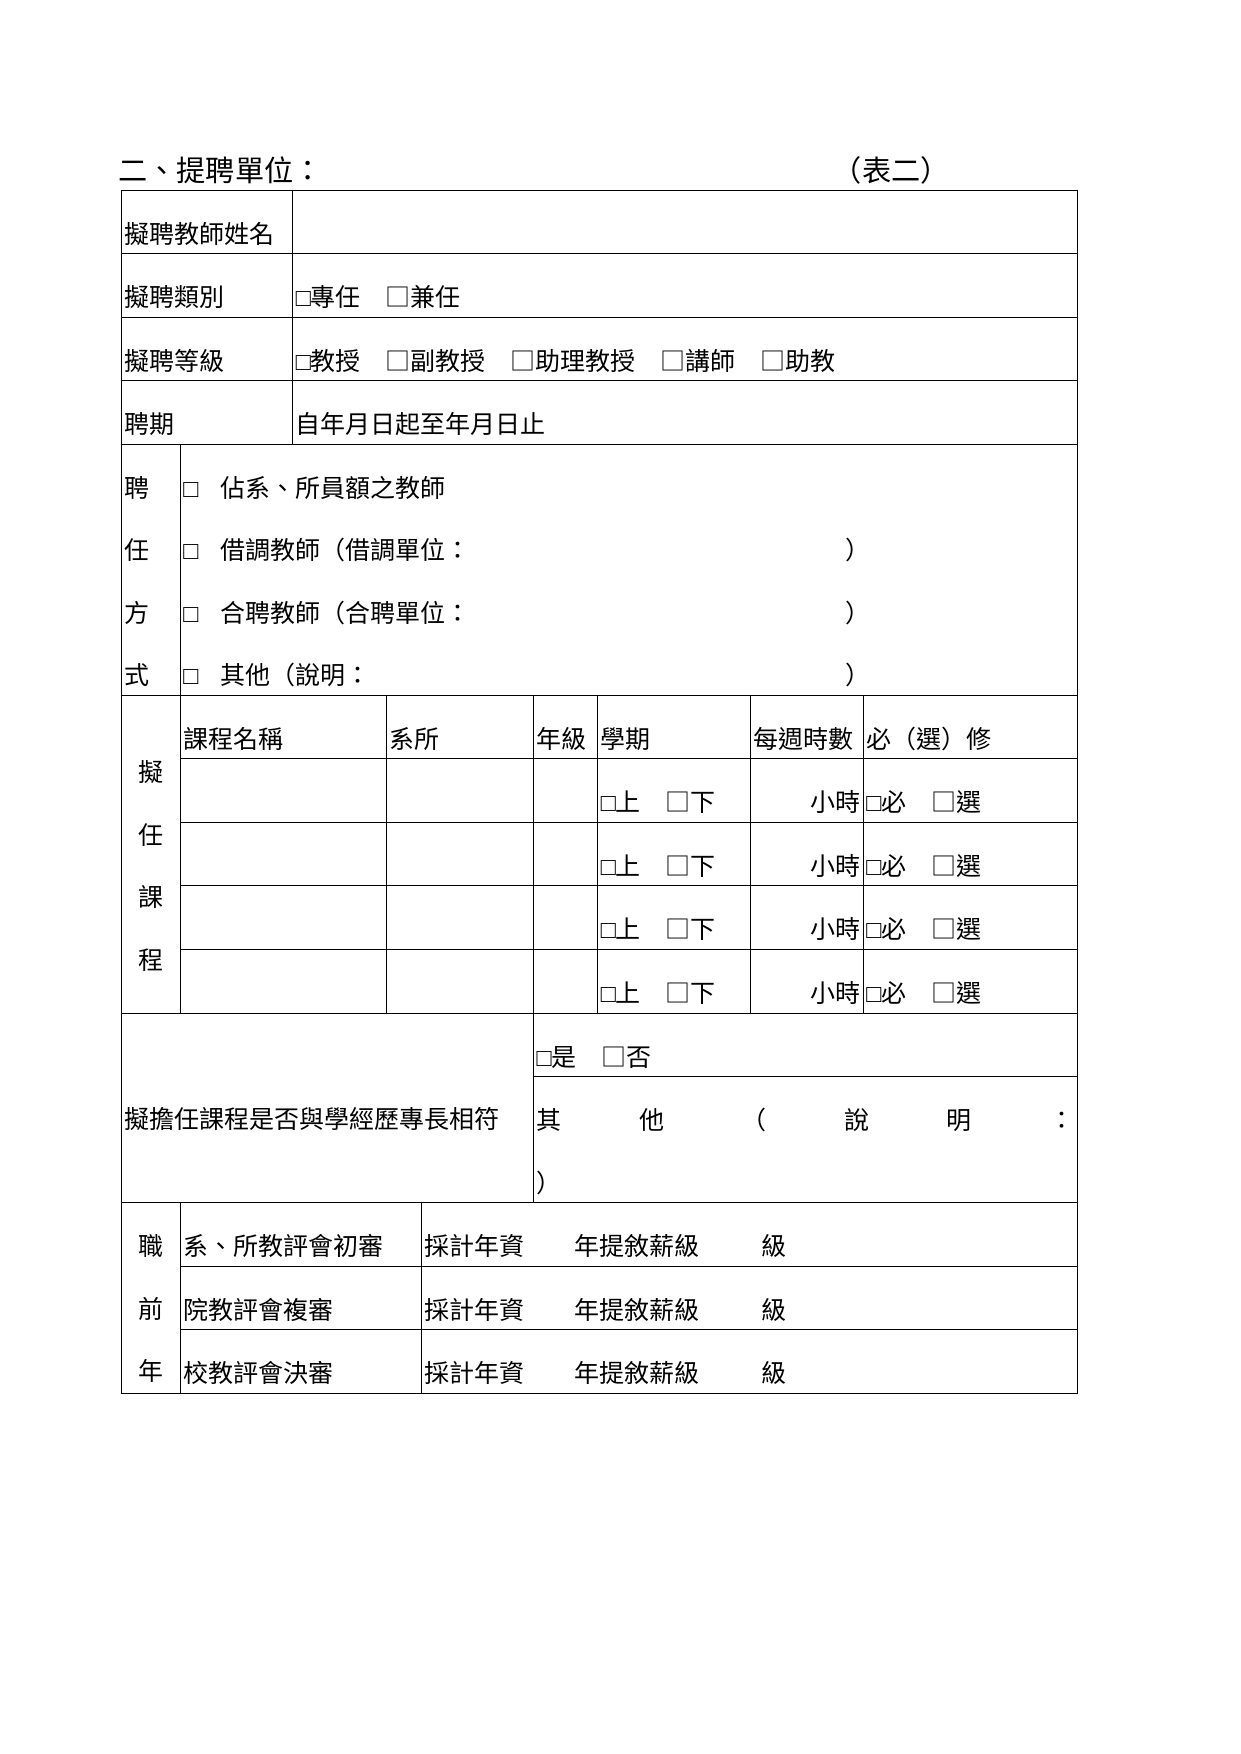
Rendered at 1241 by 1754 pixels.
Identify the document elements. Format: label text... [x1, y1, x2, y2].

table_cell [387, 950, 533, 1012]
table_cell □必 □選 [864, 759, 1077, 822]
table_cell 系、所教評會初審 [181, 1203, 421, 1266]
table_cell 採計年資 年提敘薪級 級 [422, 1330, 1077, 1393]
table_cell □上 □下 [598, 759, 750, 822]
table_cell 院教評會複審 [181, 1267, 421, 1329]
table_cell 年級 [534, 696, 597, 758]
table_cell □上 □下 [598, 886, 750, 949]
table_cell □必 □選 [864, 950, 1077, 1012]
table_cell 每週時數 [751, 696, 863, 758]
table_cell 自年月日起至年月日止 [293, 381, 1077, 444]
table_cell 擬 任 課 程 [122, 696, 180, 1012]
table_header 擬聘教師姓名 [122, 191, 292, 253]
table_cell □上 □下 [598, 950, 750, 1012]
table_cell 小時 [751, 759, 863, 822]
table_cell 職 前 年 [122, 1203, 180, 1393]
table_cell □專任 □兼任 [293, 254, 1077, 317]
table_cell [181, 886, 386, 949]
table_cell [387, 823, 533, 885]
table_cell 必（選）修 [864, 696, 1077, 758]
table_cell [534, 759, 597, 822]
table_cell □是 □否 [534, 1014, 1077, 1076]
table_cell 聘 任 方 式 [122, 445, 180, 695]
table_cell 採計年資 年提敘薪級 級 [422, 1267, 1077, 1329]
table_header [293, 191, 1077, 253]
table_cell [534, 950, 597, 1012]
table_cell 擬聘等級 [122, 318, 292, 380]
table_cell 小時 [751, 823, 863, 885]
table_cell [387, 886, 533, 949]
table_cell [534, 823, 597, 885]
table_cell 系所 [387, 696, 533, 758]
table_cell [181, 950, 386, 1012]
table_cell 課程名稱 [181, 696, 386, 758]
table_cell [534, 886, 597, 949]
table_cell 擬擔任課程是否與學經歷專長相符 [122, 1014, 533, 1202]
table_cell □上 □下 [598, 823, 750, 885]
table_cell 其他（說明： ） [534, 1077, 1077, 1202]
text 二、提聘單位： （表二） [118, 127, 1122, 189]
table_cell 擬聘類別 [122, 254, 292, 317]
table_cell [181, 823, 386, 885]
table_cell 佔系、所員額之教師 借調教師（借調單位： ） 合聘教師（合聘單位： ） 其他（說明： ） [181, 445, 1077, 695]
table_cell [181, 759, 386, 822]
table_cell 學期 [598, 696, 750, 758]
table_cell 校教評會決審 [181, 1330, 421, 1393]
table_cell [387, 759, 533, 822]
table_cell 小時 [751, 886, 863, 949]
table_cell □必 □選 [864, 823, 1077, 885]
table_cell 小時 [751, 950, 863, 1012]
table_cell 採計年資 年提敘薪級 級 [422, 1203, 1077, 1266]
table_cell □教授 □副教授 □助理教授 □講師 □助教 [293, 318, 1077, 380]
table_cell □必 □選 [864, 886, 1077, 949]
table_cell 聘期 [122, 381, 292, 444]
